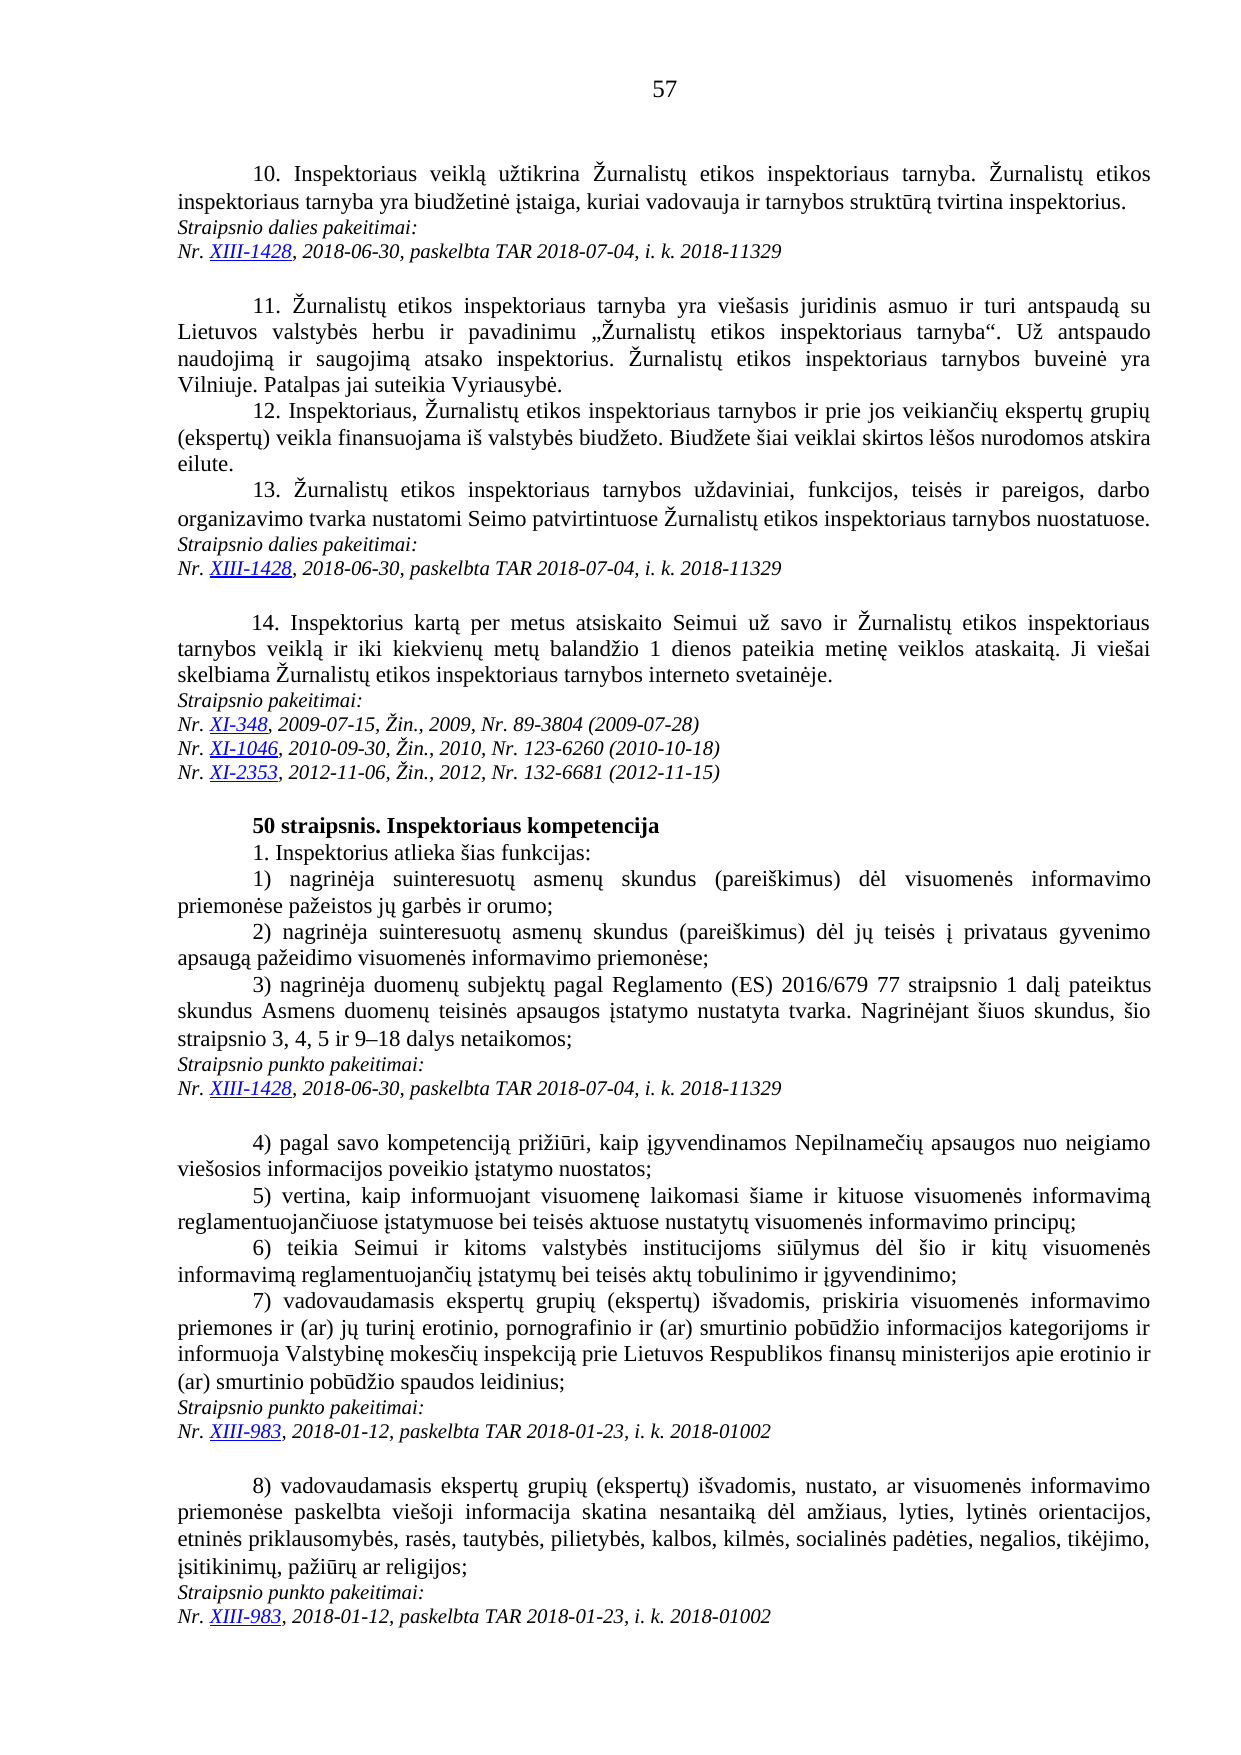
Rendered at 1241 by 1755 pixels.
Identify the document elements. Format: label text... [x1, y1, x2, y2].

text 11. Žurnalistų etikos inspektoriaus tarnyba yra viešasis juridinis asmuo ir turi antspaudą su Lietuvos valstybės herbu ir pavadinimu „Žurnalistų etikos inspektoriaus tarnyba“. Už antspaudo naudojimą ir saugojimą atsako inspektorius. Žurnalistų etikos inspektoriaus tarnybos buveinė yra Vilniuje. Patalpas jai suteikia Vyriausybė. [177, 292, 1152, 397]
text 1) nagrinėja suinteresuotų asmenų skundus (pareiškimus) dėl visuomenės informavimo priemonėse pažeistos jų garbės ir orumo; [177, 865, 1152, 918]
text 3) nagrinėja duomenų subjektų pagal Reglamento (ES) 2016/679 77 straipsnio 1 dalį pateiktus skundus Asmens duomenų teisinės apsaugos įstatymo nustatyta tvarka. Nagrinėjant šiuos skundus, šio straipsnio 3, 4, 5 ir 9–18 dalys netaikomos; [177, 971, 1152, 1052]
text 7) vadovaudamasis ekspertų grupių (ekspertų) išvadomis, priskiria visuomenės informavimo priemones ir (ar) jų turinį erotinio, pornografinio ir (ar) smurtinio pobūdžio informacijos kategorijoms ir informuoja Valstybinę mokesčių inspekciją prie Lietuvos Respublikos finansų ministerijos apie erotinio ir (ar) smurtinio pobūdžio spaudos leidinius; [177, 1287, 1152, 1395]
text 8) vadovaudamasis ekspertų grupių (ekspertų) išvadomis, nustato, ar visuomenės informavimo priemonėse paskelbta viešoji informacija skatina nesantaiką dėl amžiaus, lyties, lytinės orientacijos, etninės priklausomybės, rasės, tautybės, pilietybės, kalbos, kilmės, socialinės padėties, negalios, tikėjimo, įsitikinimų, pažiūrų ar religijos; [177, 1472, 1152, 1580]
text 5) vertina, kaip informuojant visuomenę laikomasi šiame ir kituose visuomenės informavimą reglamentuojančiuose įstatymuose bei teisės aktuose nustatytų visuomenės informavimo principų; [177, 1182, 1152, 1234]
text Nr. XIII-1428, 2018-06-30, paskelbta TAR 2018-07-04, i. k. 2018-11329 [177, 239, 1152, 263]
text 50 straipsnis. Inspektoriaus kompetencija [177, 813, 1152, 839]
text Straipsnio punkto pakeitimai: [177, 1395, 1152, 1419]
text 4) pagal savo kompetenciją prižiūri, kaip įgyvendinamos Nepilnamečių apsaugos nuo neigiamo viešosios informacijos poveikio įstatymo nuostatos; [177, 1129, 1152, 1182]
text 1. Inspektorius atlieka šias funkcijas: [177, 839, 1152, 865]
text 13. Žurnalistų etikos inspektoriaus tarnybos uždaviniai, funkcijos, teisės ir pareigos, darbo organizavimo tvarka nustatomi Seimo patvirtintuose Žurnalistų etikos inspektoriaus tarnybos nuostatuose. [177, 477, 1152, 532]
text Nr. XI-1046, 2010-09-30, Žin., 2010, Nr. 123-6260 (2010-10-18) [177, 736, 1152, 760]
text Nr. XI-348, 2009-07-15, Žin., 2009, Nr. 89-3804 (2009-07-28) [177, 712, 1152, 736]
text Nr. XIII-1428, 2018-06-30, paskelbta TAR 2018-07-04, i. k. 2018-11329 [177, 556, 1152, 580]
text 6) teikia Seimui ir kitoms valstybės institucijoms siūlymus dėl šio ir kitų visuomenės informavimą reglamentuojančių įstatymų bei teisės aktų tobulinimo ir įgyvendinimo; [177, 1234, 1152, 1287]
text Nr. XIII-983, 2018-01-12, paskelbta TAR 2018-01-23, i. k. 2018-01002 [177, 1419, 1152, 1443]
text Nr. XIII-1428, 2018-06-30, paskelbta TAR 2018-07-04, i. k. 2018-11329 [177, 1076, 1152, 1100]
text Straipsnio pakeitimai: [177, 688, 1152, 712]
text 2) nagrinėja suinteresuotų asmenų skundus (pareiškimus) dėl jų teisės į privataus gyvenimo apsaugą pažeidimo visuomenės informavimo priemonėse; [177, 918, 1152, 971]
text Straipsnio punkto pakeitimai: [177, 1580, 1152, 1604]
text Straipsnio dalies pakeitimai: [177, 532, 1152, 556]
text Nr. XI-2353, 2012-11-06, Žin., 2012, Nr. 132-6681 (2012-11-15) [177, 760, 1152, 784]
text Straipsnio punkto pakeitimai: [177, 1052, 1152, 1076]
text Nr. XIII-983, 2018-01-12, paskelbta TAR 2018-01-23, i. k. 2018-01002 [177, 1604, 1152, 1628]
text 14. Inspektorius kartą per metus atsiskaito Seimui už savo ir Žurnalistų etikos inspektoriaus tarnybos veiklą ir iki kiekvienų metų balandžio 1 dienos pateikia metinę veiklos ataskaitą. Ji viešai skelbiama Žurnalistų etikos inspektoriaus tarnybos interneto svetainėje. [177, 608, 1152, 688]
text 12. Inspektoriaus, Žurnalistų etikos inspektoriaus tarnybos ir prie jos veikiančių ekspertų grupių (ekspertų) veikla finansuojama iš valstybės biudžeto. Biudžete šiai veiklai skirtos lėšos nurodomos atskira eilute. [177, 397, 1152, 477]
text 10. Inspektoriaus veiklą užtikrina Žurnalistų etikos inspektoriaus tarnyba. Žurnalistų etikos inspektoriaus tarnyba yra biudžetinė įstaiga, kuriai vadovauja ir tarnybos struktūrą tvirtina inspektorius. [177, 160, 1152, 215]
text Straipsnio dalies pakeitimai: [177, 215, 1152, 239]
